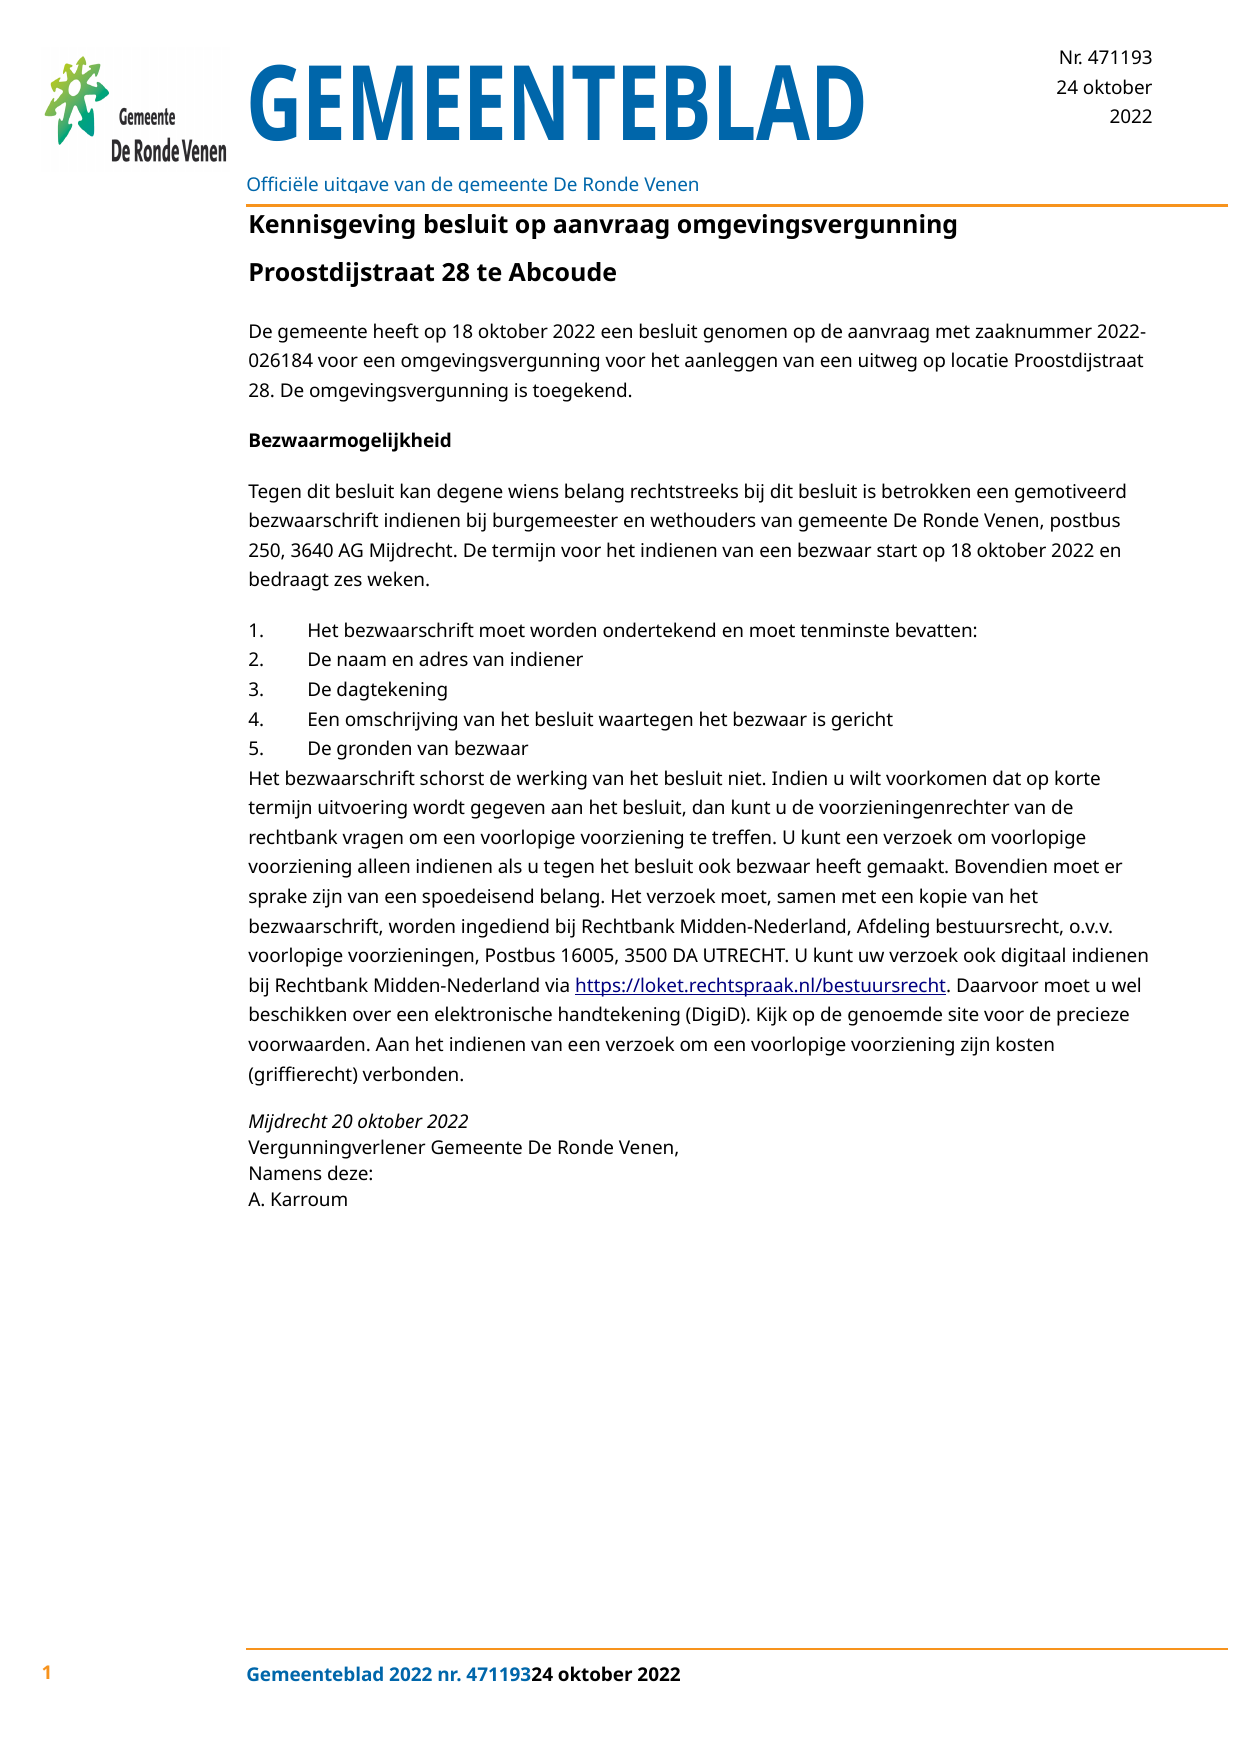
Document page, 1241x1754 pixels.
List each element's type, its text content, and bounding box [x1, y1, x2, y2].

text Kennisgeving besluit op aanvraag omgevingsvergunning Proostdijstraat 28 te Abcoude [248, 207, 1152, 288]
list De gronden van bezwaar [248, 735, 1152, 761]
list De dagtekening [248, 676, 1152, 702]
text De gemeente heeft op 18 oktober 2022 een besluit genomen op de aanvraag met zaaknummer 2022-026184 voor een omgevingsvergunning voor het aanleggen van een uitweg op locatie Proostdijstraat 28. De omgevingsvergunning is toegekend. [248, 318, 1152, 403]
text Het bezwaarschrift schorst de werking van het besluit niet. Indien u wilt voorkomen dat op korte termijn uitvoering wordt gegeven aan het besluit, dan kunt u de voorzieningenrechter van de rechtbank vragen om een voorlopige voorziening te treffen. U kunt een verzoek om voorlopige voorziening alleen indienen als u tegen het besluit ook bezwaar heeft gemaakt. Bovendien moet er sprake zijn van een spoedeisend belang. Het verzoek moet, samen met een kopie van het bezwaarschrift, worden ingediend bij Rechtbank Midden-Nederland, Afdeling bestuursrecht, o.v.v. voorlopige voorzieningen, Postbus 16005, 3500 DA UTRECHT. U kunt uw verzoek ook digitaal indienen bij Rechtbank Midden-Nederland via https://loket.rechtspraak.nl/bestuursrecht. Daarvoor moet u wel beschikken over een elektronische handtekening (DigiD). Kijk op de genoemde site voor de precieze voorwaarden. Aan het indienen van een verzoek om een voorlopige voorziening zijn kosten (griffierecht) verbonden. [248, 765, 1152, 1087]
text Bezwaarmogelijkheid [248, 427, 1152, 453]
list Het bezwaarschrift moet worden ondertekend en moet tenminste bevatten: [248, 617, 1152, 643]
list De naam en adres van indiener [248, 647, 1152, 672]
text A. Karroum [248, 1186, 1152, 1212]
text Vergunningverlener Gemeente De Ronde Venen, [248, 1134, 1152, 1160]
text Mijdrecht 20 oktober 2022 [248, 1109, 1152, 1134]
picture [41, 47, 231, 172]
text Namens deze: [248, 1160, 1152, 1186]
text Tegen dit besluit kan degene wiens belang rechtstreeks bij dit besluit is betrokken een gemotiveerd bezwaarschrift indienen bij burgemeester en wethouders van gemeente De Ronde Venen, postbus 250, 3640 AG Mijdrecht. De termijn voor het indienen van een bezwaar start op 18 oktober 2022 en bedraagt zes weken. [248, 478, 1152, 592]
list Een omschrijving van het besluit waartegen het bezwaar is gericht [248, 706, 1152, 732]
